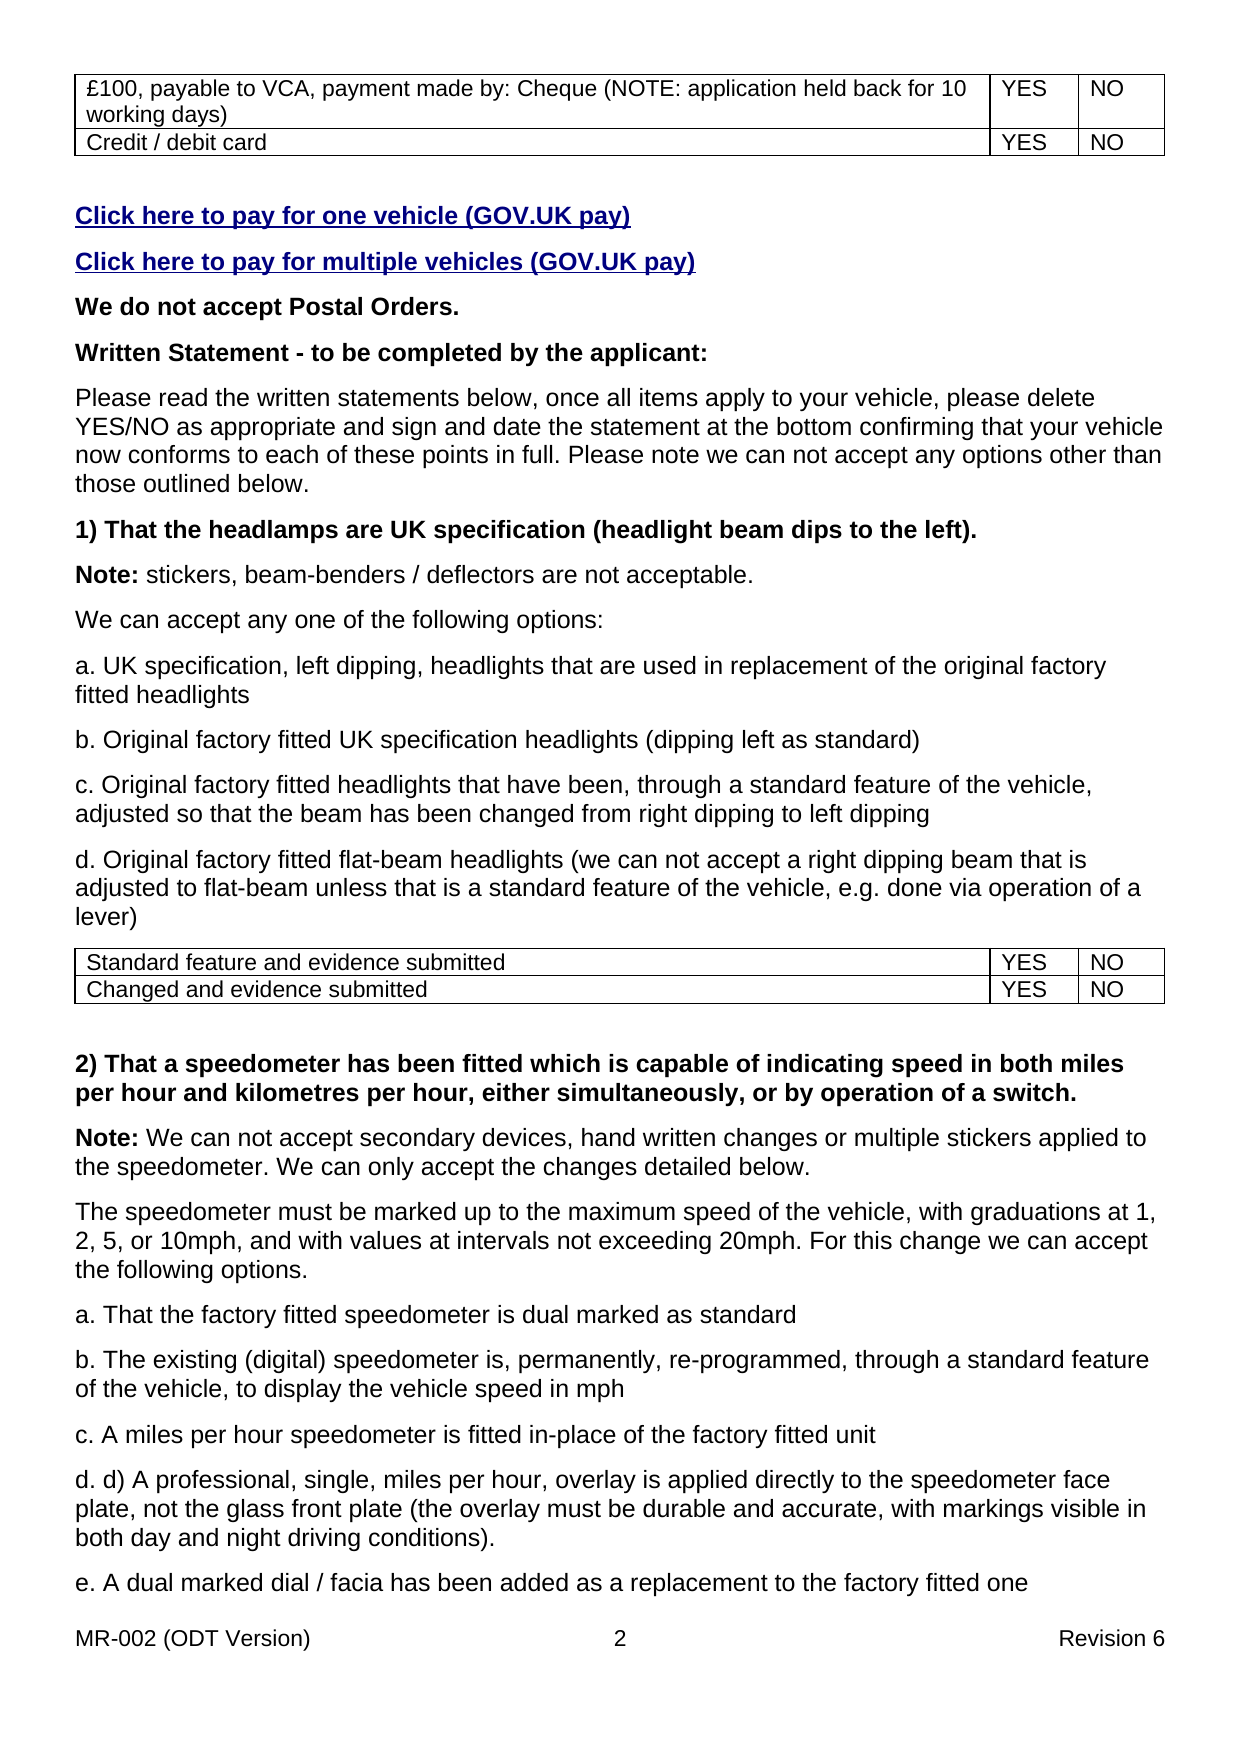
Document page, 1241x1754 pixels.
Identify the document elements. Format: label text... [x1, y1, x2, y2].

table_header NO [1079, 75, 1164, 127]
table_cell NO [1079, 976, 1164, 1002]
text 1) That the headlamps are UK specification (headlight beam dips to the left). [75, 515, 1165, 543]
text d. d) A professional, single, miles per hour, overlay is applied directly to the speedometer face plate, not the glass front plate (the overlay must be durable and accurate, with markings visible in both day and night driving conditions). [75, 1465, 1165, 1551]
table_header YES [991, 949, 1078, 975]
text Please read the written statements below, once all items apply to your vehicle, please delete YES/NO as appropriate and sign and date the statement at the bottom confirming that your vehicle now conforms to each of these points in full. Please note we can not accept any options other than those outlined below. [75, 383, 1165, 498]
text c. A miles per hour speedometer is fitted in-place of the factory fitted unit [75, 1420, 1165, 1448]
table_cell NO [1079, 129, 1164, 155]
text The speedometer must be marked up to the maximum speed of the vehicle, with graduations at 1, 2, 5, or 10mph, and with values at intervals not exceeding 20mph. For this change we can accept the following options. [75, 1197, 1165, 1283]
text 2) That a speedometer has been fitted which is capable of indicating speed in both miles per hour and kilometres per hour, either simultaneously, or by operation of a switch. [75, 1049, 1165, 1106]
text Note: We can not accept secondary devices, hand written changes or multiple stickers applied to the speedometer. We can only accept the changes detailed below. [75, 1123, 1165, 1181]
text b. Original factory fitted UK specification headlights (dipping left as standard) [75, 725, 1165, 754]
text Click here to pay for multiple vehicles (GOV.UK pay) [75, 247, 1165, 276]
text Note: stickers, beam-benders / deflectors are not acceptable. [75, 560, 1165, 589]
table_cell Credit / debit card [76, 129, 989, 155]
text e. A dual marked dial / facia has been added as a replacement to the factory fitted one [75, 1568, 1165, 1597]
text b. The existing (digital) speedometer is, permanently, re-programmed, through a standard feature of the vehicle, to display the vehicle speed in mph [75, 1346, 1165, 1403]
table_cell YES [991, 976, 1078, 1002]
text a. UK specification, left dipping, headlights that are used in replacement of the original factory fitted headlights [75, 651, 1165, 708]
table_cell YES [991, 129, 1078, 155]
text d. Original factory fitted flat-beam headlights (we can not accept a right dipping beam that is adjusted to flat-beam unless that is a standard feature of the vehicle, e.g. done via operation of a lever) [75, 845, 1165, 931]
text a. That the factory fitted speedometer is dual marked as standard [75, 1300, 1165, 1329]
table_header YES [991, 75, 1078, 127]
table_header Standard feature and evidence submitted [76, 949, 989, 975]
table_header NO [1079, 949, 1164, 975]
text c. Original factory fitted headlights that have been, through a standard feature of the vehicle, adjusted so that the beam has been changed from right dipping to left dipping [75, 771, 1165, 828]
text Click here to pay for one vehicle (GOV.UK pay) [75, 201, 1165, 230]
table_cell Changed and evidence submitted [76, 976, 989, 1002]
text We do not accept Postal Orders. [75, 292, 1165, 321]
text We can accept any one of the following options: [75, 606, 1165, 634]
subtitle Written Statement - to be completed by the applicant: [75, 338, 1165, 366]
table_header £100, payable to VCA, payment made by: Cheque (NOTE: application held back for 10 working days) [76, 75, 989, 127]
